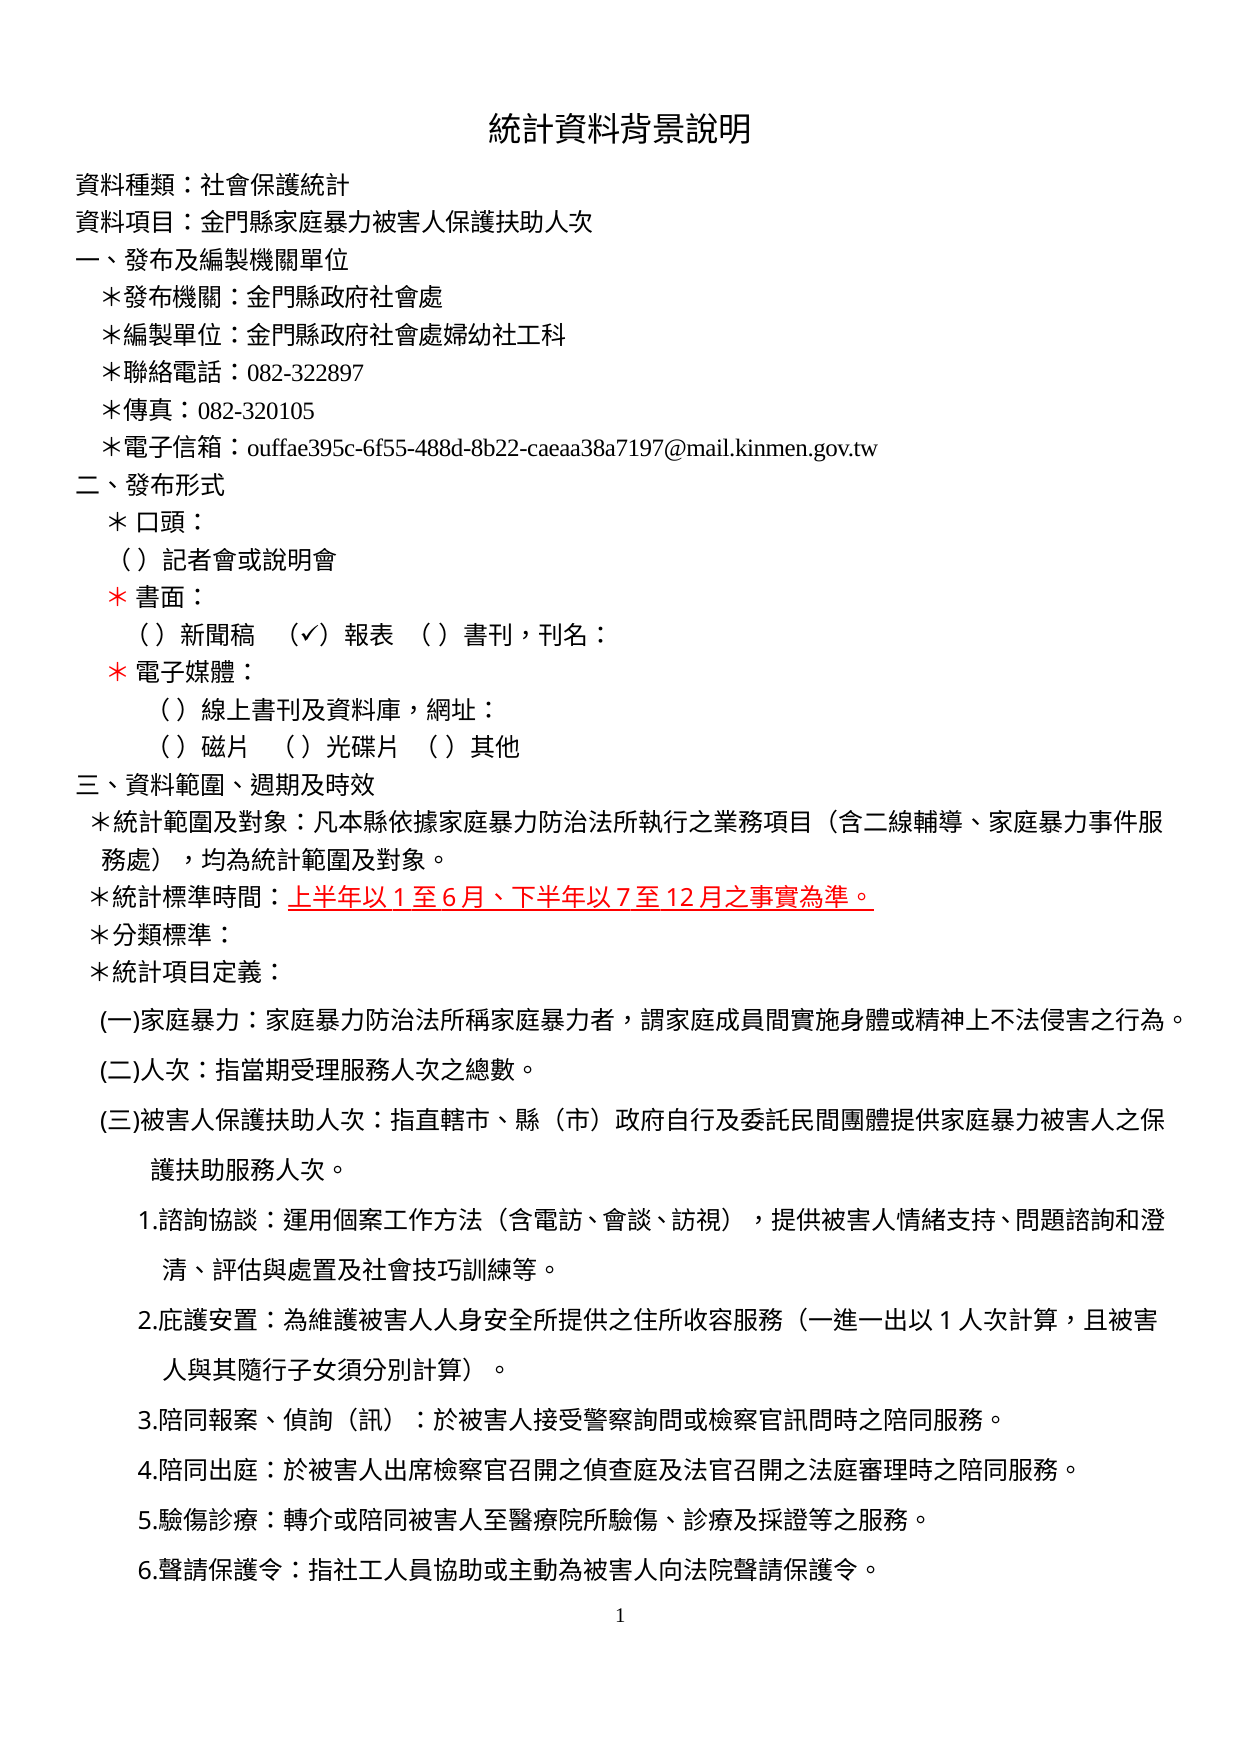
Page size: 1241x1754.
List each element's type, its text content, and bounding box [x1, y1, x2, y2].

text 資料項目：金門縣家庭暴力被害人保護扶助人次 [75, 202, 1165, 240]
text 二、發布形式 [75, 465, 1165, 502]
text 2.庇護安置：為維護被害人人身安全所提供之住所收容服務（一進一出以1人次計算，且被害人與其隨行子女須分別計算）。 [137, 1290, 1165, 1390]
text 資料種類：社會保護統計 [75, 165, 1165, 202]
text ＊發布機關：金門縣政府社會處 [99, 277, 1165, 315]
text 務處），均為統計範圍及對象。 [75, 840, 1165, 877]
text （ ）磁片 （ ）光碟片 （ ）其他 [145, 727, 1199, 765]
text 5.驗傷診療：轉介或陪同被害人至醫療院所驗傷、診療及採證等之服務。 [137, 1490, 1165, 1540]
text 6.聲請保護令：指社工人員協助或主動為被害人向法院聲請保護令。 [137, 1540, 1165, 1590]
text ＊編製單位：金門縣政府社會處婦幼社工科 [99, 315, 1165, 352]
text 1.諮詢協談：運用個案工作方法（含電訪、會談、訪視），提供被害人情緒支持、問題諮詢和澄清、評估與處置及社會技巧訓練等。 [137, 1190, 1165, 1290]
list 書面： [106, 577, 1165, 615]
text （ ）線上書刊及資料庫，網址： [145, 690, 1199, 727]
list 電子媒體： [106, 652, 1199, 690]
text (一)家庭暴力：家庭暴力防治法所稱家庭暴力者，謂家庭成員間實施身體或精神上不法侵害之行為。 [100, 990, 1165, 1040]
text (二)人次：指當期受理服務人次之總數。 [100, 1040, 1165, 1090]
text 三、資料範圍、週期及時效 [75, 765, 1165, 802]
text 一、發布及編製機關單位 [75, 240, 1165, 277]
text ＊電子信箱：ouffae395c-6f55-488d-8b22-caeaa38a7197@mail.kinmen.gov.tw [99, 427, 1165, 465]
text ＊分類標準： [75, 915, 1165, 952]
list 口頭： [106, 502, 1165, 540]
text （ ）新聞稿 （）報表 （ ）書刊，刊名： [106, 615, 1165, 652]
text ＊統計標準時間：上半年以1至6月、下半年以7至12月之事實為準。 [75, 877, 1165, 915]
text ＊聯絡電話：082-322897 [99, 352, 1165, 390]
text ＊統計項目定義： [75, 952, 1165, 990]
text 4.陪同出庭：於被害人出席檢察官召開之偵查庭及法官召開之法庭審理時之陪同服務。 [137, 1440, 1165, 1490]
text (三)被害人保護扶助人次：指直轄市、縣（市）政府自行及委託民間團體提供家庭暴力被害人之保護扶助服務人次。 [100, 1090, 1165, 1190]
text 3.陪同報案、偵詢（訊）：於被害人接受警察詢問或檢察官訊問時之陪同服務。 [137, 1390, 1165, 1440]
text ＊統計範圍及對象：凡本縣依據家庭暴力防治法所執行之業務項目（含二線輔導、家庭暴力事件服 [75, 802, 1165, 840]
text 統計資料背景說明 [75, 90, 1165, 165]
text ＊傳真：082-320105 [99, 390, 1165, 427]
text （ ）記者會或說明會 [75, 540, 1165, 577]
